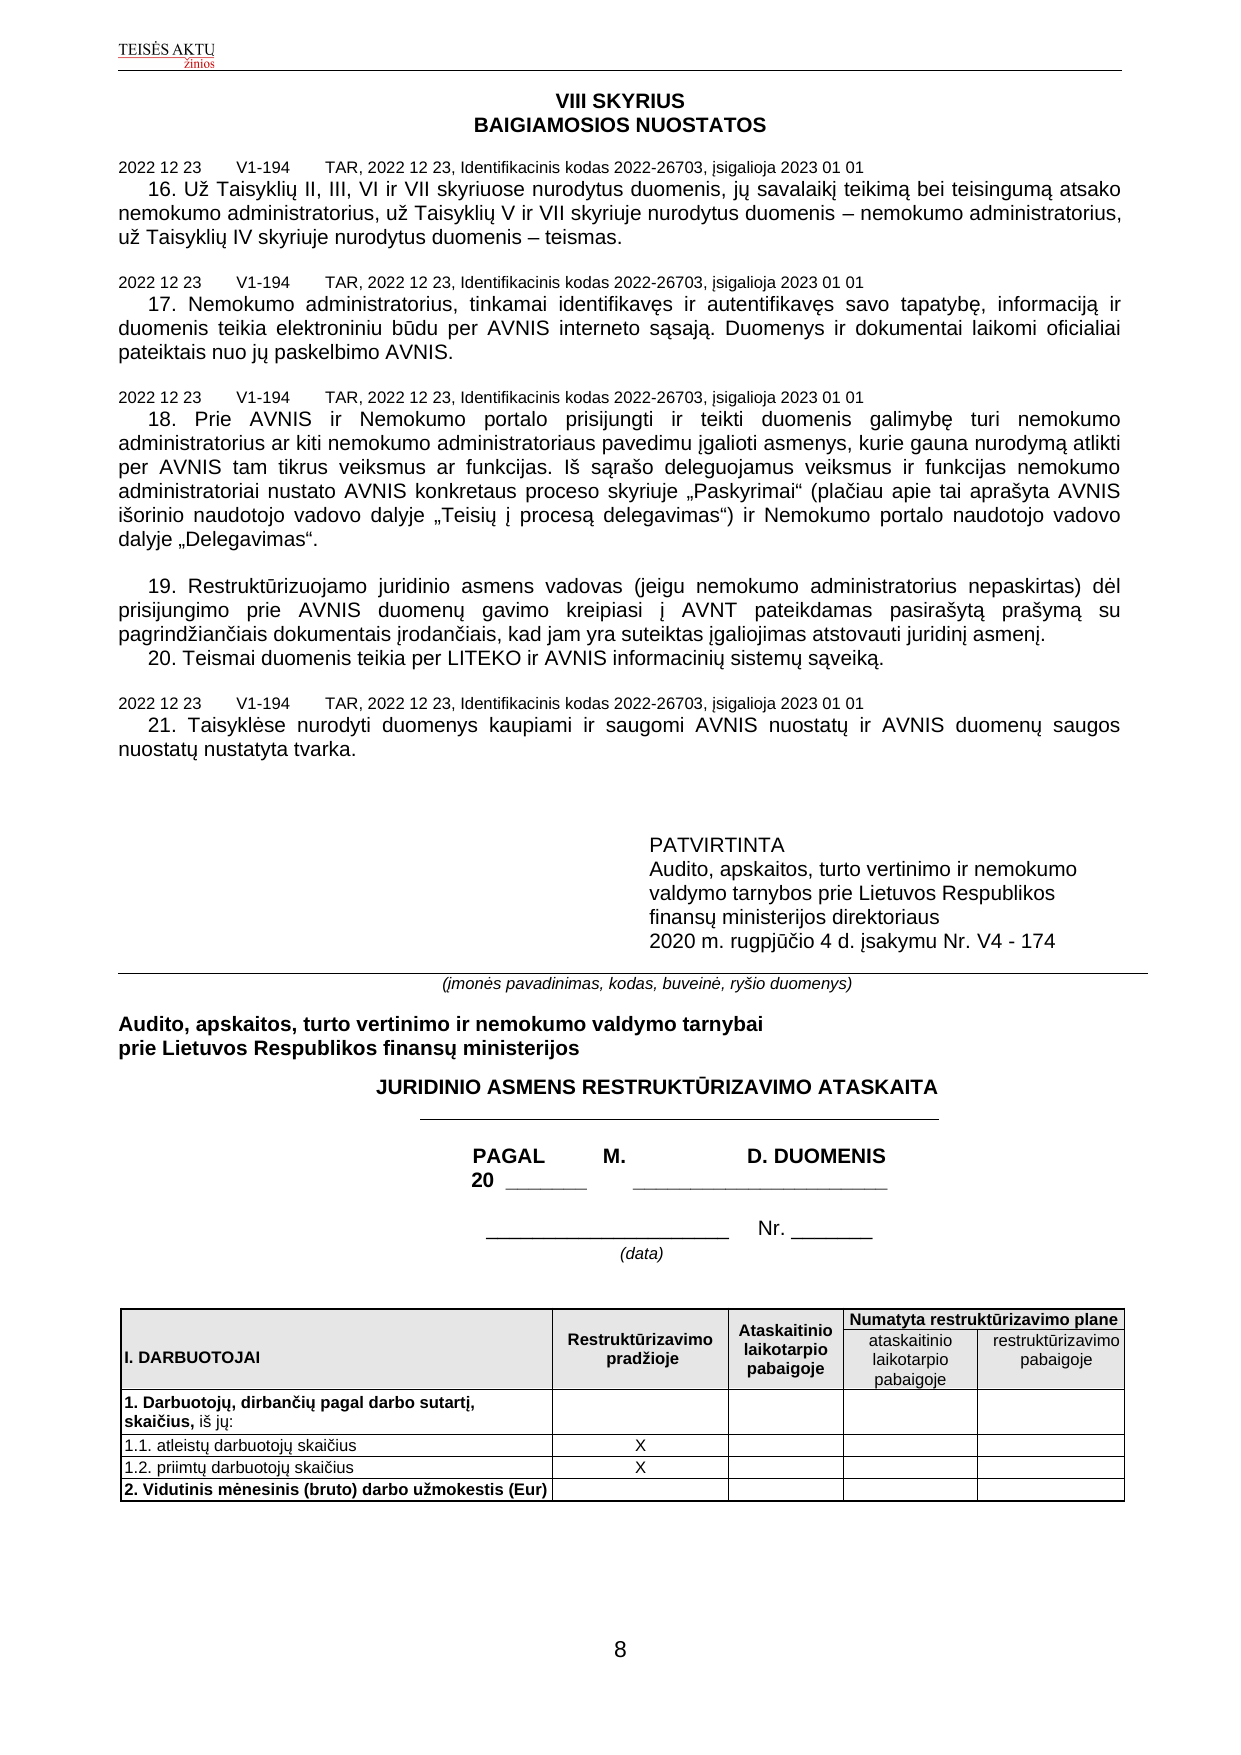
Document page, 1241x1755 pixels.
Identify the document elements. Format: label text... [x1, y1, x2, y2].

table_cell (įmonės pavadinimas, kodas, buveinė, ryšio duomenys) [118, 974, 1148, 993]
table_cell [978, 1457, 1124, 1478]
table_header Restruktūrizavimo pradžioje [553, 1310, 728, 1388]
table_cell [978, 1479, 1124, 1500]
table_cell [420, 1288, 508, 1305]
text 16. Už Taisyklių II, III, VI ir VII skyriuose nurodytus duomenis, jų savalaikį teikimą bei teisingumą atsako nemokumo administratorius, už Taisyklių V ir VII skyriuje nurodytus duomenis – nemokumo administratorius, už Taisyklių IV skyriuje nurodytus duomenis – teismas. [118, 177, 1122, 248]
table_cell [836, 1288, 938, 1305]
text Audito, apskaitos, turto vertinimo ir nemokumo valdymo tarnybai prie Lietuvos Respublikos finansų ministerijos [118, 1012, 1122, 1060]
table_cell [729, 1479, 843, 1500]
text 2022 12 23 V1-194 TAR, 2022 12 23, Identifikacinis kodas 2022-26703, įsigalioja 2023 01 01 [118, 694, 1122, 713]
text 18. Prie AVNIS ir Nemokumo portalo prisijungti ir teikti duomenis galimybę turi nemokumo administratorius ar kiti nemokumo administratoriaus pavedimu įgalioti asmenys, kurie gauna nurodymą atlikti per AVNIS tam tikrus veiksmus ar funkcijas. Iš sąrašo deleguojamus veiksmus ir funkcijas nemokumo administratoriai nustato AVNIS konkretaus proceso skyriuje „Paskyrimai“ (plačiau apie tai aprašyta AVNIS išorinio naudotojo vadovo dalyje „Teisių į procesą delegavimas“) ir Nemokumo portalo naudotojo vadovo dalyje „Delegavimas“. [118, 407, 1122, 550]
table_header Numatyta restruktūrizavimo plane [844, 1310, 1124, 1329]
table_cell 1.1. atleistų darbuotojų skaičius [122, 1435, 552, 1456]
text JURIDINIO ASMENS RESTRUKTŪRIZAVIMO ATASKAITA [118, 1075, 1122, 1099]
text 2022 12 23 V1-194 TAR, 2022 12 23, Identifikacinis kodas 2022-26703, įsigalioja 2023 01 01 [118, 157, 1122, 177]
text 2022 12 23 V1-194 TAR, 2022 12 23, Identifikacinis kodas 2022-26703, įsigalioja 2023 01 01 [118, 272, 1122, 292]
table_header [118, 953, 1148, 973]
table_cell restruktūrizavimo pabaigoje [978, 1330, 1124, 1388]
table_cell 2. Vidutinis mėnesinis (bruto) darbo užmokestis (Eur) [122, 1479, 552, 1500]
table_header I. DARBUOTOJAI [122, 1310, 552, 1388]
text 20. Teismai duomenis teikia per LITEKO ir AVNIS informacinių sistemų sąveiką. [118, 646, 1122, 670]
table_cell 1.2. priimtų darbuotojų skaičius [122, 1457, 552, 1478]
table_cell 1. Darbuotojų, dirbančių pagal darbo sutartį, skaičius, iš jų: [122, 1390, 552, 1434]
table_cell [844, 1479, 977, 1500]
table_cell [844, 1390, 977, 1434]
table_cell [844, 1435, 977, 1456]
table_cell [729, 1390, 843, 1434]
table_cell [508, 1288, 836, 1305]
table_header [420, 1099, 938, 1119]
table_cell [844, 1457, 977, 1478]
table_cell X [553, 1457, 728, 1478]
text 2022 12 23 V1-194 TAR, 2022 12 23, Identifikacinis kodas 2022-26703, įsigalioja 2023 01 01 [118, 387, 1122, 407]
table_header Ataskaitinio laikotarpio pabaigoje [729, 1310, 843, 1388]
table_cell [729, 1435, 843, 1456]
text 19. Restruktūrizuojamo juridinio asmens vadovas (jeigu nemokumo administratorius nepaskirtas) dėl prisijungimo prie AVNIS duomenų gavimo kreipiasi į AVNT pateikdamas pasirašytą prašymą su pagrindžiančiais dokumentais įrodančiais, kad jam yra suteiktas įgaliojimas atstovauti juridinį asmenį. [118, 574, 1122, 646]
text VIII SKYRIUS Baigiamosios nuostatos [118, 89, 1122, 137]
text 21. Taisyklėse nurodyti duomenys kaupiami ir saugomi AVNIS nuostatų ir AVNIS duomenų saugos nuostatų nustatyta tvarka. [118, 713, 1122, 761]
table_cell [978, 1435, 1124, 1456]
table_cell X [553, 1435, 728, 1456]
table_cell ataskaitinio laikotarpio pabaigoje [844, 1330, 977, 1388]
table_cell PAGAL M. D. DUOMENIS 20 _______ ______________________ _____________________ Nr. _______ (data) [420, 1120, 938, 1288]
table_cell [978, 1390, 1124, 1434]
table_cell [729, 1457, 843, 1478]
text PATVIRTINTA Audito, apskaitos, turto vertinimo ir nemokumo valdymo tarnybos prie Lietuvos Respublikos finansų ministerijos direktoriaus 2020 m. rugpjūčio 4 d. įsakymu Nr. V4 - 174 [649, 833, 1122, 953]
text 17. Nemokumo administratorius, tinkamai identifikavęs ir autentifikavęs savo tapatybę, informaciją ir duomenis teikia elektroniniu būdu per AVNIS interneto sąsają. Duomenys ir dokumentai laikomi oficialiai pateiktais nuo jų paskelbimo AVNIS. [118, 292, 1122, 363]
table_cell [553, 1390, 728, 1434]
table_cell [553, 1479, 728, 1500]
